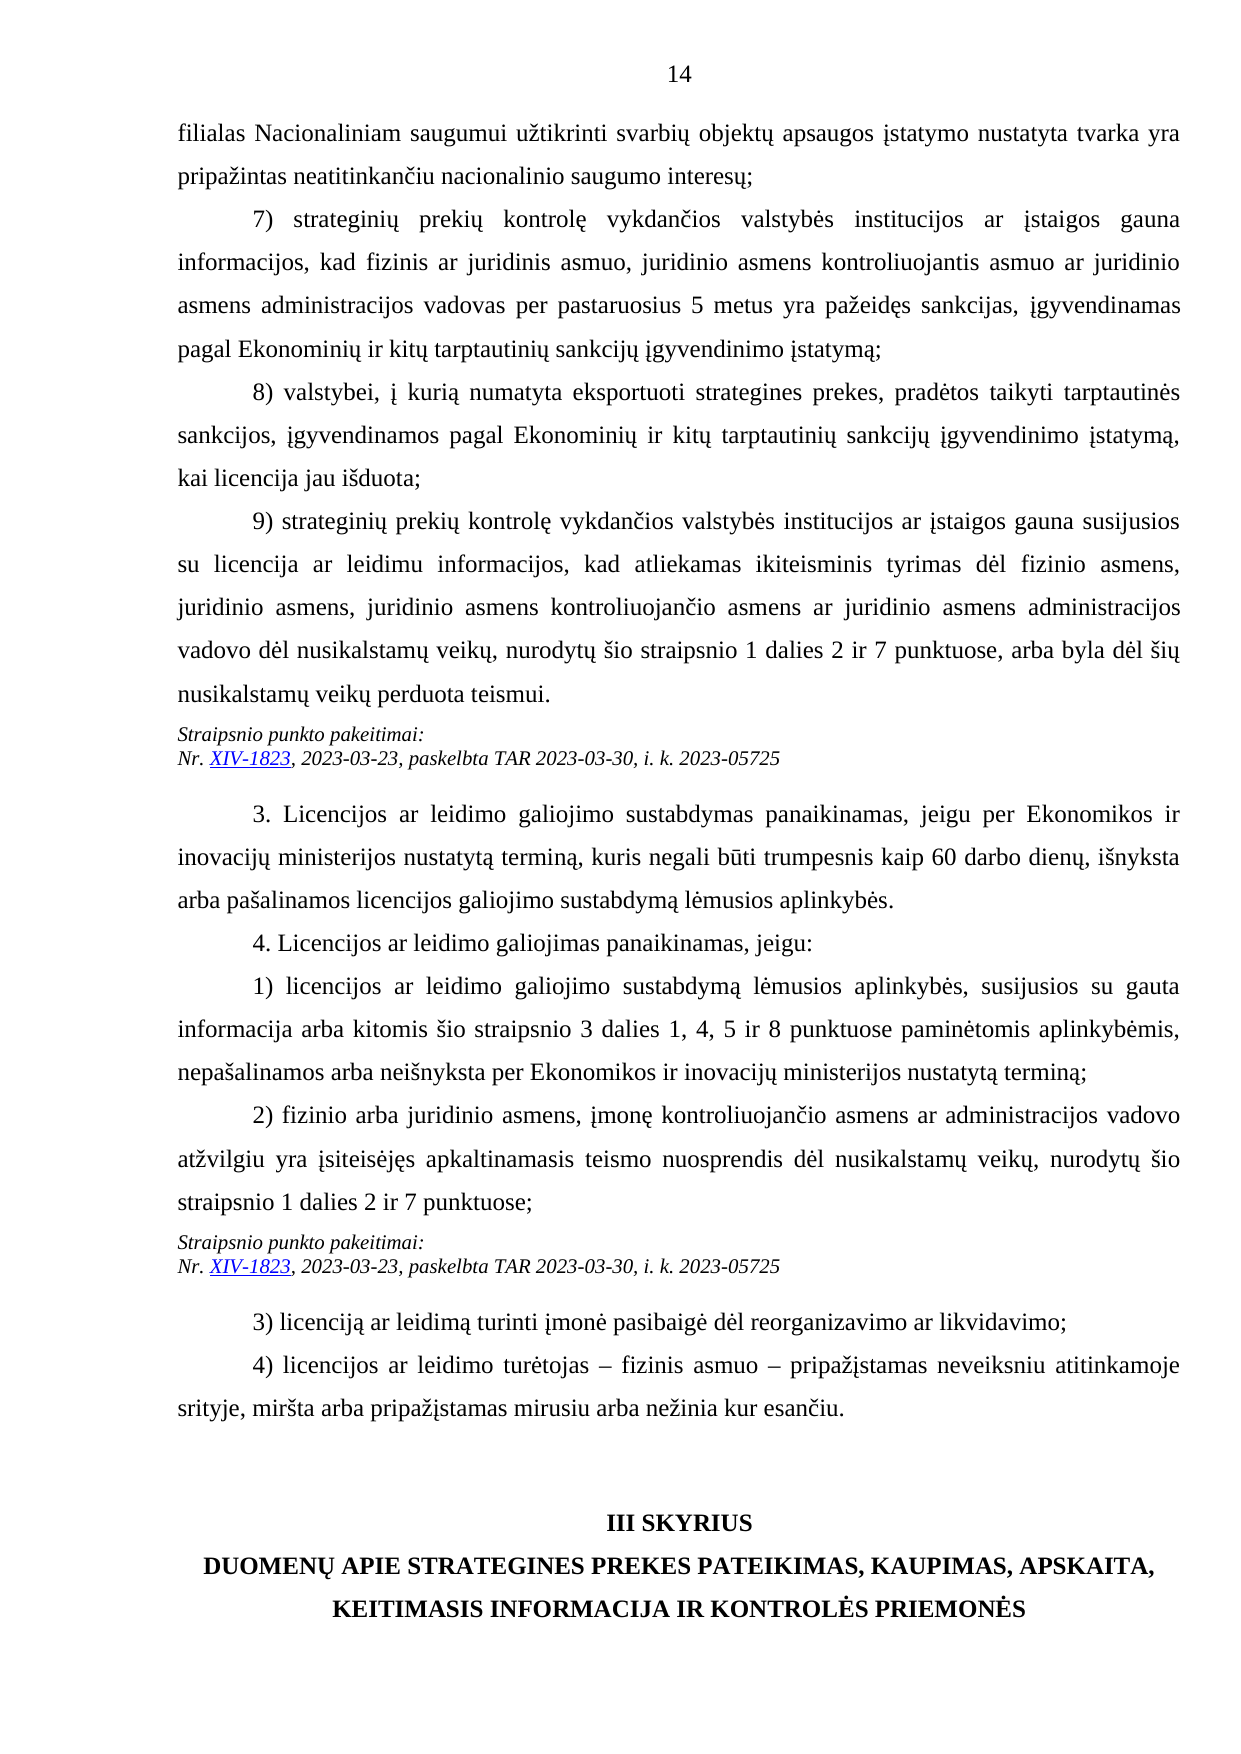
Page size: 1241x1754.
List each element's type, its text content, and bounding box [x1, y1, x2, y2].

text 3) licenciją ar leidimą turinti įmonė pasibaigė dėl reorganizavimo ar likvidavimo; [177, 1307, 1181, 1336]
text 4. Licencijos ar leidimo galiojimas panaikinamas, jeigu: [177, 928, 1181, 957]
text filialas Nacionaliniam saugumui užtikrinti svarbių objektų apsaugos įstatymo nustatyta tvarka yra pripažintas neatitinkančiu nacionalinio saugumo interesų; [177, 118, 1181, 190]
text Straipsnio punkto pakeitimai: [177, 722, 1181, 746]
text III SKYRIUS [177, 1508, 1181, 1537]
text Nr. XIV-1823, 2023-03-23, paskelbta TAR 2023-03-30, i. k. 2023-05725 [177, 746, 1181, 770]
text 1) licencijos ar leidimo galiojimo sustabdymą lėmusios aplinkybės, susijusios su gauta informacija arba kitomis šio straipsnio 3 dalies 1, 4, 5 ir 8 punktuose paminėtomis aplinkybėmis, nepašalinamos arba neišnyksta per Ekonomikos ir inovacijų ministerijos nustatytą terminą; [177, 971, 1181, 1086]
text 2) fizinio arba juridinio asmens, įmonę kontroliuojančio asmens ar administracijos vadovo atžvilgiu yra įsiteisėjęs apkaltinamasis teismo nuosprendis dėl nusikalstamų veikų, nurodytų šio straipsnio 1 dalies 2 ir 7 punktuose; [177, 1101, 1181, 1216]
text DUOMENŲ APIE STRATEGINES PREKES PATEIKIMAS, KAUPIMAS, APSKAITA, KEITIMASIS INFORMACIJA ir kontrolės priemonės [177, 1551, 1181, 1623]
text Nr. XIV-1823, 2023-03-23, paskelbta TAR 2023-03-30, i. k. 2023-05725 [177, 1254, 1181, 1278]
text 4) licencijos ar leidimo turėtojas – fizinis asmuo – pripažįstamas neveiksniu atitinkamoje srityje, miršta arba pripažįstamas mirusiu arba nežinia kur esančiu. [177, 1350, 1181, 1422]
text 7) strateginių prekių kontrolę vykdančios valstybės institucijos ar įstaigos gauna informacijos, kad fizinis ar juridinis asmuo, juridinio asmens kontroliuojantis asmuo ar juridinio asmens administracijos vadovas per pastaruosius 5 metus yra pažeidęs sankcijas, įgyvendinamas pagal Ekonominių ir kitų tarptautinių sankcijų įgyvendinimo įstatymą; [177, 204, 1181, 362]
text Straipsnio punkto pakeitimai: [177, 1230, 1181, 1254]
text 8) valstybei, į kurią numatyta eksportuoti strategines prekes, pradėtos taikyti tarptautinės sankcijos, įgyvendinamos pagal Ekonominių ir kitų tarptautinių sankcijų įgyvendinimo įstatymą, kai licencija jau išduota; [177, 377, 1181, 492]
text 9) strateginių prekių kontrolę vykdančios valstybės institucijos ar įstaigos gauna susijusios su licencija ar leidimu informacijos, kad atliekamas ikiteisminis tyrimas dėl fizinio asmens, juridinio asmens, juridinio asmens kontroliuojančio asmens ar juridinio asmens administracijos vadovo dėl nusikalstamų veikų, nurodytų šio straipsnio 1 dalies 2 ir 7 punktuose, arba byla dėl šių nusikalstamų veikų perduota teismui. [177, 506, 1181, 707]
text 3. Licencijos ar leidimo galiojimo sustabdymas panaikinamas, jeigu per Ekonomikos ir inovacijų ministerijos nustatytą terminą, kuris negali būti trumpesnis kaip 60 darbo dienų, išnyksta arba pašalinamos licencijos galiojimo sustabdymą lėmusios aplinkybės. [177, 799, 1181, 914]
